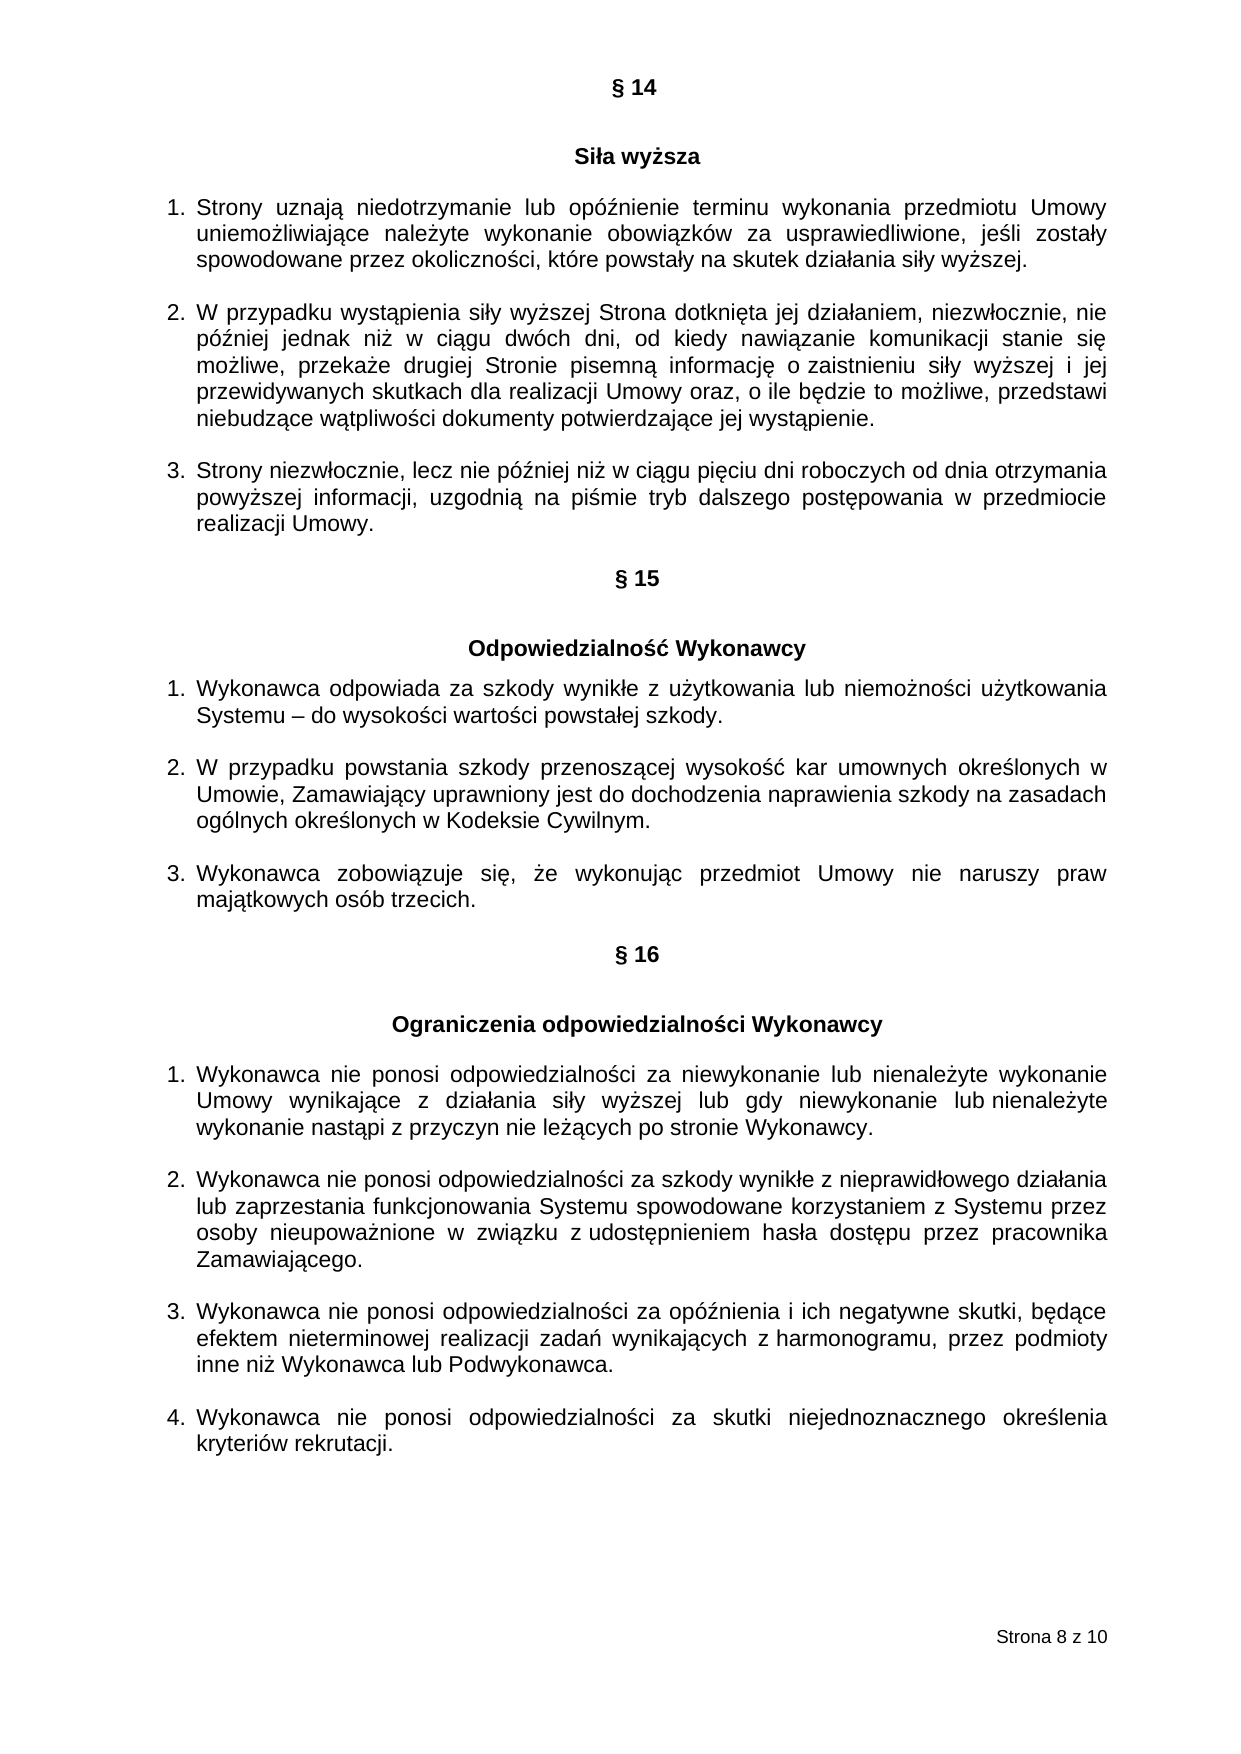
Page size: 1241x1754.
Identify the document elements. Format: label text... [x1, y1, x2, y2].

text Siła wyższa [167, 143, 1107, 169]
list W przypadku wystąpienia siły wyższej Strona dotknięta jej działaniem, niezwłocznie, nie później jednak niż w ciągu dwóch dni, od kiedy nawiązanie komunikacji stanie się możliwe, przekaże drugiej Stronie pisemną informację o zaistnieniu siły wyższej i jej przewidywanych skutkach dla realizacji Umowy oraz, o ile będzie to możliwe, przedstawi niebudzące wątpliwości dokumenty potwierdzające jej wystąpienie. [167, 299, 1107, 431]
list Wykonawca nie ponosi odpowiedzialności za skutki niejednoznacznego określenia kryteriów rekrutacji. [167, 1404, 1107, 1456]
list Wykonawca nie ponosi odpowiedzialności za niewykonanie lub nienależyte wykonanie Umowy wynikające z działania siły wyższej lub gdy niewykonanie lub nienależyte wykonanie nastąpi z przyczyn nie leżących po stronie Wykonawcy. [167, 1061, 1107, 1140]
list Strony niezwłocznie, lecz nie później niż w ciągu pięciu dni roboczych od dnia otrzymania powyższej informacji, uzgodnią na piśmie tryb dalszego postępowania w przedmiocie realizacji Umowy. [167, 457, 1107, 536]
text Odpowiedzialność Wykonawcy [167, 634, 1107, 661]
list Strony uznają niedotrzymanie lub opóźnienie terminu wykonania przedmiotu Umowy uniemożliwiające należyte wykonanie obowiązków za usprawiedliwione, jeśli zostały spowodowane przez okoliczności, które powstały na skutek działania siły wyższej. [167, 194, 1107, 273]
list Wykonawca nie ponosi odpowiedzialności za szkody wynikłe z nieprawidłowego działania lub zaprzestania funkcjonowania Systemu spowodowane korzystaniem z Systemu przez osoby nieupoważnione w związku z udostępnieniem hasła dostępu przez pracownika Zamawiającego. [167, 1166, 1107, 1272]
text § 15 [167, 565, 1107, 591]
list Wykonawca zobowiązuje się, że wykonując przedmiot Umowy nie naruszy praw majątkowych osób trzecich. [167, 860, 1107, 912]
text § 16 [167, 941, 1107, 967]
list Wykonawca nie ponosi odpowiedzialności za opóźnienia i ich negatywne skutki, będące efektem nieterminowej realizacji zadań wynikających z harmonogramu, przez podmioty inne niż Wykonawca lub Podwykonawca. [167, 1298, 1107, 1377]
text Ograniczenia odpowiedzialności Wykonawcy [167, 1011, 1107, 1037]
text § 14 [167, 74, 1107, 100]
list Wykonawca odpowiada za szkody wynikłe z użytkowania lub niemożności użytkowania Systemu – do wysokości wartości powstałej szkody. [167, 675, 1107, 728]
list W przypadku powstania szkody przenoszącej wysokość kar umownych określonych w Umowie, Zamawiający uprawniony jest do dochodzenia naprawienia szkody na zasadach ogólnych określonych w Kodeksie Cywilnym. [167, 754, 1107, 833]
